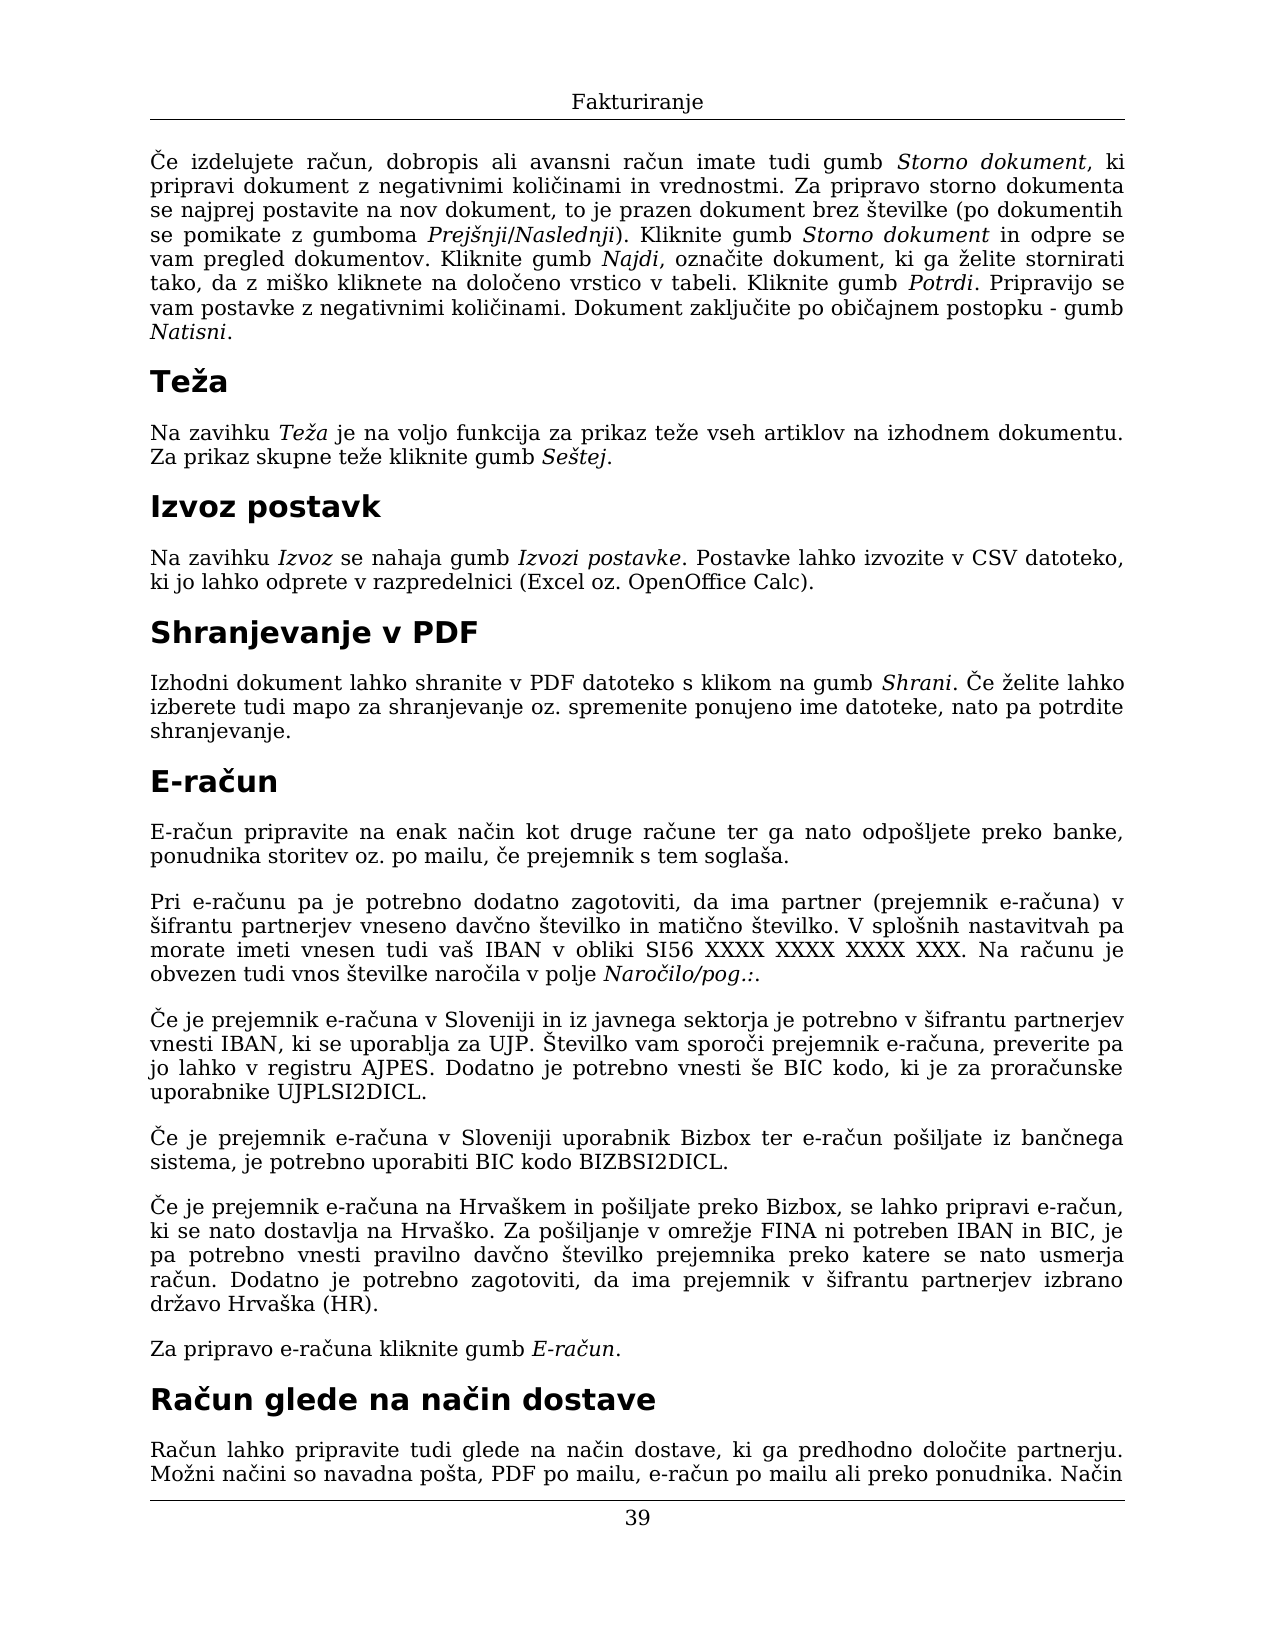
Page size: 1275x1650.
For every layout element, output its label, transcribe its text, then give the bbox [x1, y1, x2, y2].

text E-račun [150, 764, 1125, 799]
text Izvoz postavk [150, 490, 1125, 525]
text Pri e-računu pa je potrebno dodatno zagotoviti, da ima partner (prejemnik e-računa) v šifrantu partnerjev vneseno davčno številko in matično številko. V splošnih nastavitvah pa morate imeti vnesen tudi vaš IBAN v obliki SI56 XXXX XXXX XXXX XXX. Na računu je obvezen tudi vnos številke naročila v polje Naročilo/pog.:. [150, 890, 1125, 987]
text Na zavihku Teža je na voljo funkcija za prikaz teže vseh artiklov na izhodnem dokumentu. Za prikaz skupne teže kliknite gumb Seštej. [150, 421, 1125, 469]
text Shranjevanje v PDF [150, 615, 1125, 650]
text Izhodni dokument lahko shranite v PDF datoteko s klikom na gumb Shrani. Če želite lahko izberete tudi mapo za shranjevanje oz. spremenite ponujeno ime datoteke, nato pa potrdite shranjevanje. [150, 671, 1125, 744]
text Na zavihku Izvoz se nahaja gumb Izvozi postavke. Postavke lahko izvozite v CSV datoteko, ki jo lahko odprete v razpredelnici (Excel oz. OpenOffice Calc). [150, 546, 1125, 594]
text Račun glede na način dostave [150, 1382, 1125, 1417]
text Za pripravo e-računa kliknite gumb E-račun. [150, 1337, 1125, 1361]
text E-račun pripravite na enak način kot druge račune ter ga nato odpošljete preko banke, ponudnika storitev oz. po mailu, če prejemnik s tem soglaša. [150, 820, 1125, 869]
text Če je prejemnik e-računa v Sloveniji uporabnik Bizbox ter e-račun pošiljate iz bančnega sistema, je potrebno uporabiti BIC kodo BIZBSI2DICL. [150, 1126, 1125, 1174]
text Če je prejemnik e-računa v Sloveniji in iz javnega sektorja je potrebno v šifrantu partnerjev vnesti IBAN, ki se uporablja za UJP. Številko vam sporoči prejemnik e-računa, preverite pa jo lahko v registru AJPES. Dodatno je potrebno vnesti še BIC kodo, ki je za proračunske uporabnike UJPLSI2DICL. [150, 1008, 1125, 1105]
text Če izdelujete račun, dobropis ali avansni račun imate tudi gumb Storno dokument, ki pripravi dokument z negativnimi količinami in vrednostmi. Za pripravo storno dokumenta se najprej postavite na nov dokument, to je prazen dokument brez številke (po dokumentih se pomikate z gumboma Prejšnji/Naslednji). Kliknite gumb Storno dokument in odpre se vam pregled dokumentov. Kliknite gumb Najdi, označite dokument, ki ga želite stornirati tako, da z miško kliknete na določeno vrstico v tabeli. Kliknite gumb Potrdi. Pripravijo se vam postavke z negativnimi količinami. Dokument zaključite po običajnem postopku - gumb Natisni. [150, 150, 1125, 344]
text Če je prejemnik e-računa na Hrvaškem in pošiljate preko Bizbox, se lahko pripravi e-račun, ki se nato dostavlja na Hrvaško. Za pošiljanje v omrežje FINA ni potreben IBAN in BIC, je pa potrebno vnesti pravilno davčno številko prejemnika preko katere se nato usmerja račun. Dodatno je potrebno zagotoviti, da ima prejemnik v šifrantu partnerjev izbrano državo Hrvaška (HR). [150, 1195, 1125, 1316]
text Teža [150, 365, 1125, 400]
text Račun lahko pripravite tudi glede na način dostave, ki ga predhodno določite partnerju. Možni načini so navadna pošta, PDF po mailu, e-račun po mailu ali preko ponudnika. Način [150, 1438, 1125, 1486]
